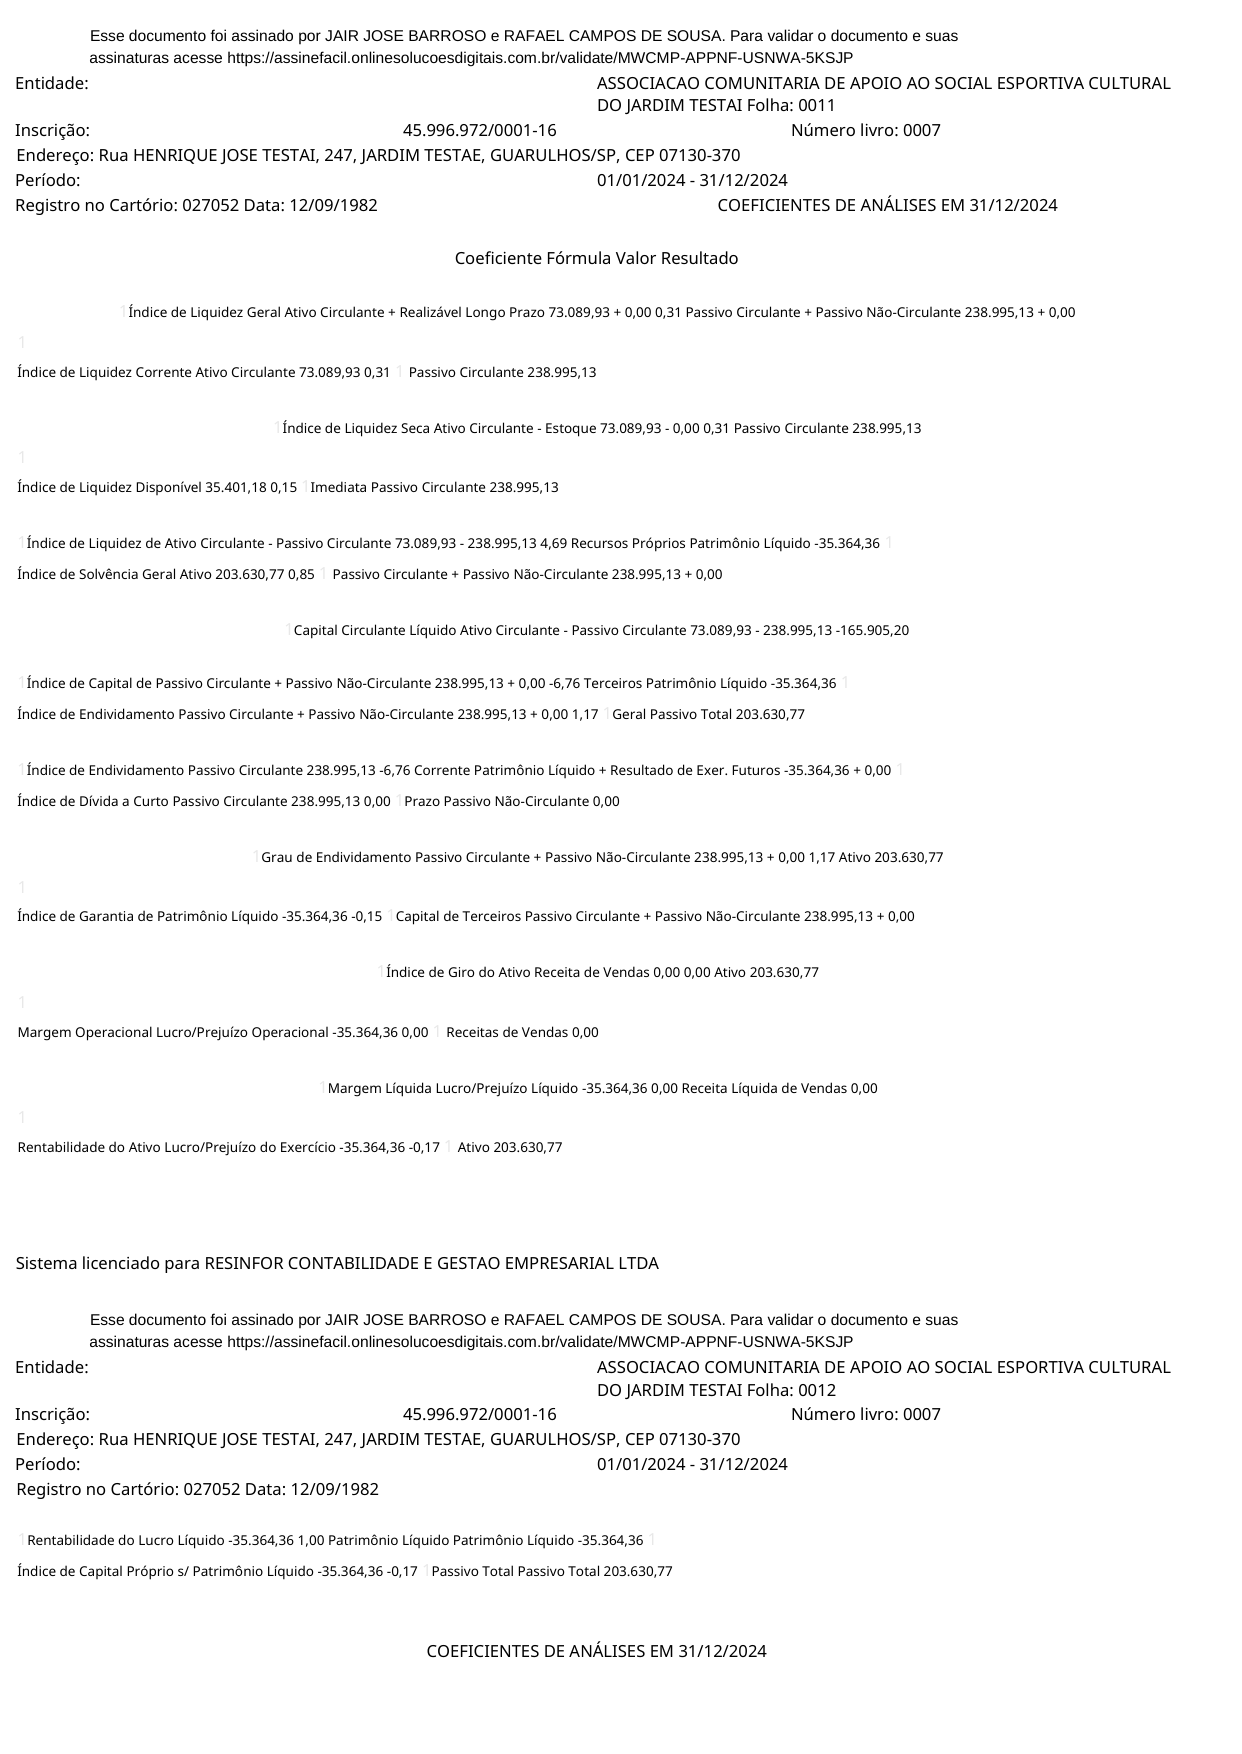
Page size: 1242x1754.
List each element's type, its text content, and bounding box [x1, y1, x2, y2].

text Índice de Endividamento Passivo Circulante + Passivo Não-Circulante 238.995,13 + 0,00 1,17 1Geral Passivo Total 203.630,77 [17, 702, 1178, 724]
text Sistema licenciado para RESINFOR CONTABILIDADE E GESTAO EMPRESARIAL LTDA [16, 1252, 1179, 1274]
text ASSOCIACAO COMUNITARIA DE APOIO AO SOCIAL ESPORTIVA CULTURAL DO JARDIM TESTAI Folha: 0012 [597, 1355, 1179, 1401]
text 1Índice de Endividamento Passivo Circulante 238.995,13 -6,76 Corrente Patrimônio Líquido + Resultado de Exer. Futuros -35.364,36 + 0,00 1 [17, 758, 1178, 780]
text Índice de Dívida a Curto Passivo Circulante 238.995,13 0,00 1Prazo Passivo Não-Circulante 0,00 [17, 789, 1178, 811]
text Inscrição: [15, 119, 403, 142]
text Registro no Cartório: 027052 Data: 12/09/1982 [15, 194, 597, 216]
text 1Grau de Endividamento Passivo Circulante + Passivo Não-Circulante 238.995,13 + 0,00 1,17 Ativo 203.630,77 [17, 844, 1178, 867]
text COEFICIENTES DE ANÁLISES EM 31/12/2024 [15, 1639, 1179, 1662]
text Endereço: Rua HENRIQUE JOSE TESTAI, 247, JARDIM TESTAE, GUARULHOS/SP, CEP 07130-370 [16, 144, 1179, 167]
text 1Margem Líquida Lucro/Prejuízo Líquido -35.364,36 0,00 Receita Líquida de Vendas 0,00 [17, 1075, 1178, 1098]
text Inscrição: [15, 1403, 403, 1426]
text COEFICIENTES DE ANÁLISES EM 31/12/2024 [597, 194, 1179, 216]
text Rentabilidade do Ativo Lucro/Prejuízo do Exercício -35.364,36 -0,17 1 Ativo 203.630,77 [17, 1134, 1178, 1157]
text Índice de Liquidez Corrente Ativo Circulante 73.089,93 0,31 1 Passivo Circulante 238.995,13 [17, 359, 1178, 382]
text 1 [17, 991, 1179, 1013]
text Número livro: 0007 [791, 1403, 1179, 1426]
text 1Índice de Liquidez de Ativo Circulante - Passivo Circulante 73.089,93 - 238.995,13 4,69 Recursos Próprios Patrimônio Líquido -35.364,36 1 [17, 531, 1178, 553]
text 45.996.972/0001-16 [403, 1403, 791, 1426]
text Entidade: [15, 1355, 597, 1378]
text 1Índice de Capital de Passivo Circulante + Passivo Não-Circulante 238.995,13 + 0,00 -6,76 Terceiros Patrimônio Líquido -35.364,36 1 [16, 671, 1178, 693]
text Período: [15, 169, 597, 191]
text 01/01/2024 - 31/12/2024 [597, 1453, 1179, 1476]
text Número livro: 0007 [791, 119, 1179, 142]
text 45.996.972/0001-16 [403, 119, 791, 142]
text 1Índice de Liquidez Seca Ativo Circulante - Estoque 73.089,93 - 0,00 0,31 Passivo Circulante 238.995,13 [17, 415, 1178, 438]
text 1Rentabilidade do Lucro Líquido -35.364,36 1,00 Patrimônio Líquido Patrimônio Líquido -35.364,36 1 [17, 1528, 1178, 1550]
text Índice de Liquidez Disponível 35.401,18 0,15 1Imediata Passivo Circulante 238.995,13 [17, 474, 1178, 497]
text Coeficiente Fórmula Valor Resultado [15, 247, 1179, 269]
text Período: [15, 1453, 597, 1476]
text 01/01/2024 - 31/12/2024 [597, 169, 1179, 191]
text Esse documento foi assinado por JAIR JOSE BARROSO e RAFAEL CAMPOS DE SOUSA. Para validar o documento e suas assinaturas acesse https://assinefacil.onlinesolucoesdigitais.com.br/validate/MWCMP-APPNF-USNWA-5KSJP [89, 1310, 1014, 1351]
text 1Índice de Liquidez Geral Ativo Circulante + Realizável Longo Prazo 73.089,93 + 0,00 0,31 Passivo Circulante + Passivo Não-Circulante 238.995,13 + 0,00 [17, 300, 1178, 323]
text 1Índice de Giro do Ativo Receita de Vendas 0,00 0,00 Ativo 203.630,77 [17, 960, 1178, 983]
text Entidade: [15, 71, 597, 94]
text Margem Operacional Lucro/Prejuízo Operacional -35.364,36 0,00 1 Receitas de Vendas 0,00 [17, 1019, 1178, 1042]
text 1Capital Circulante Líquido Ativo Circulante - Passivo Circulante 73.089,93 - 238.995,13 -165.905,20 [15, 617, 1179, 640]
text 1 [17, 446, 1179, 469]
text ASSOCIACAO COMUNITARIA DE APOIO AO SOCIAL ESPORTIVA CULTURAL DO JARDIM TESTAI Folha: 0011 [597, 71, 1179, 117]
text Registro no Cartório: 027052 Data: 12/09/1982 [16, 1478, 1179, 1500]
text Endereço: Rua HENRIQUE JOSE TESTAI, 247, JARDIM TESTAE, GUARULHOS/SP, CEP 07130-370 [16, 1428, 1179, 1451]
text Índice de Solvência Geral Ativo 203.630,77 0,85 1 Passivo Circulante + Passivo Não-Circulante 238.995,13 + 0,00 [17, 562, 1178, 584]
text Índice de Capital Próprio s/ Patrimônio Líquido -35.364,36 -0,17 1Passivo Total Passivo Total 203.630,77 [17, 1559, 1178, 1581]
text 1 [17, 1106, 1179, 1129]
text Índice de Garantia de Patrimônio Líquido -35.364,36 -0,15 1Capital de Terceiros Passivo Circulante + Passivo Não-Circulante 238.995,13 + 0,00 [17, 904, 1178, 927]
text Esse documento foi assinado por JAIR JOSE BARROSO e RAFAEL CAMPOS DE SOUSA. Para validar o documento e suas assinaturas acesse https://assinefacil.onlinesolucoesdigitais.com.br/validate/MWCMP-APPNF-USNWA-5KSJP [89, 26, 1014, 67]
text 1 [17, 875, 1179, 898]
text 1 [17, 331, 1179, 353]
